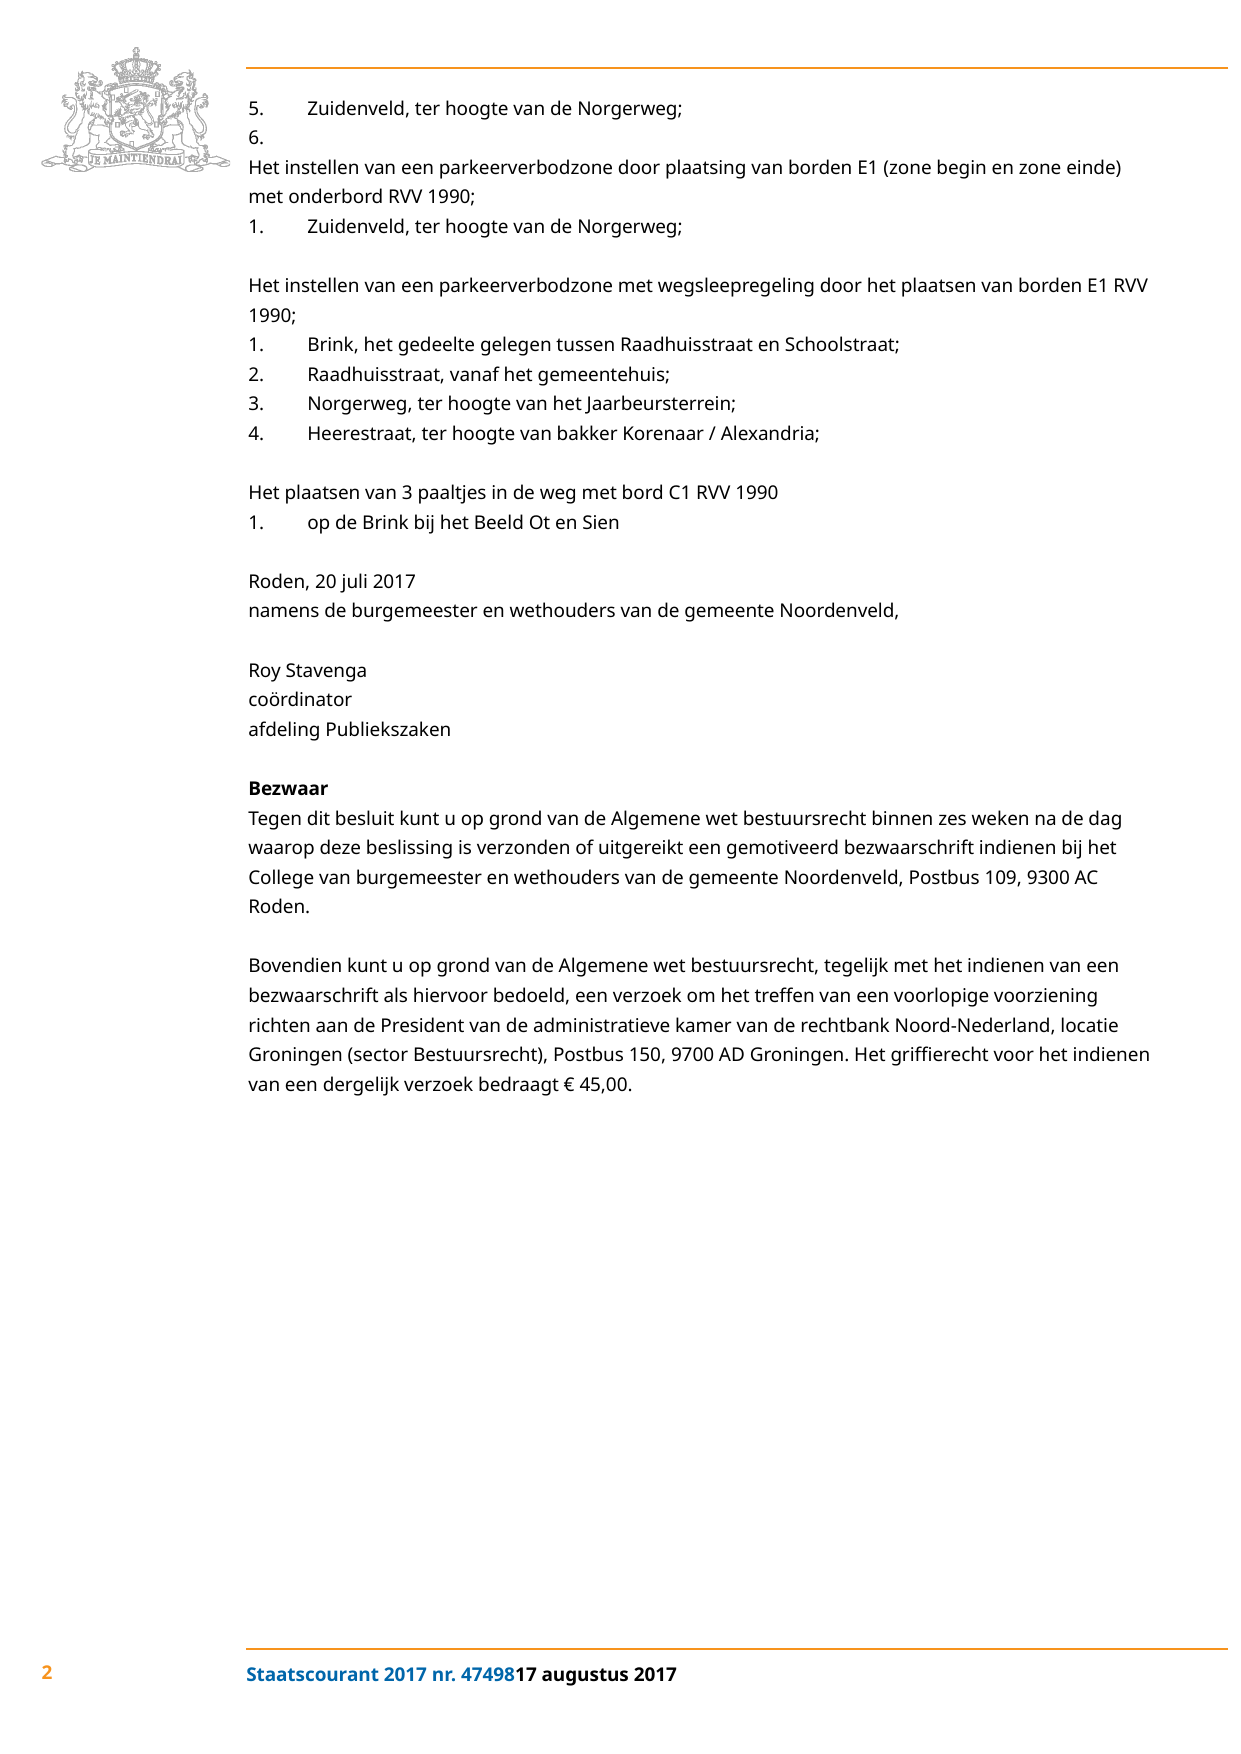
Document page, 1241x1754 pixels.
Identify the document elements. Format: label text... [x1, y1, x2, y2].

list op de Brink bij het Beeld Ot en Sien [248, 509, 1152, 535]
text namens de burgemeester en wethouders van de gemeente Noordenveld, [248, 598, 1152, 623]
text Het plaatsen van 3 paaltjes in de weg met bord C1 RVV 1990 [248, 479, 1152, 505]
text Het instellen van een parkeerverbodzone met wegsleepregeling door het plaatsen van borden E1 RVV 1990; [248, 272, 1152, 328]
text Het instellen van een parkeerverbodzone door plaatsing van borden E1 (zone begin en zone einde) met onderbord RVV 1990; [248, 154, 1152, 209]
text Bovendien kunt u op grond van de Algemene wet bestuursrecht, tegelijk met het indienen van een bezwaarschrift als hiervoor bedoeld, een verzoek om het treffen van een voorlopige voorziening richten aan de President van de administratieve kamer van de rechtbank Noord-Nederland, locatie Groningen (sector Bestuursrecht), Postbus 150, 9700 AD Groningen. Het griffierecht voor het indienen van een dergelijk verzoek bedraagt € 45,00. [248, 953, 1152, 1097]
list Zuidenveld, ter hoogte van de Norgerweg; [248, 213, 1152, 239]
list Norgerweg, ter hoogte van het Jaarbeursterrein; [248, 391, 1152, 416]
text Bezwaar [248, 775, 1152, 801]
picture [41, 47, 231, 172]
list Zuidenveld, ter hoogte van de Norgerweg; [248, 95, 1152, 121]
list Brink, het gedeelte gelegen tussen Raadhuisstraat en Schoolstraat; [248, 331, 1152, 357]
text afdeling Publiekszaken [248, 716, 1152, 742]
text Roy Stavenga [248, 657, 1152, 683]
text Tegen dit besluit kunt u op grond van de Algemene wet bestuursrecht binnen zes weken na de dag waarop deze beslissing is verzonden of uitgereikt een gemotiveerd bezwaarschrift indienen bij het College van burgemeester en wethouders van de gemeente Noordenveld, Postbus 109, 9300 AC Roden. [248, 805, 1152, 919]
text Roden, 20 juli 2017 [248, 568, 1152, 594]
text coördinator [248, 686, 1152, 712]
list Raadhuisstraat, vanaf het gemeentehuis; [248, 361, 1152, 387]
list Heerestraat, ter hoogte van bakker Korenaar / Alexandria; [248, 420, 1152, 446]
